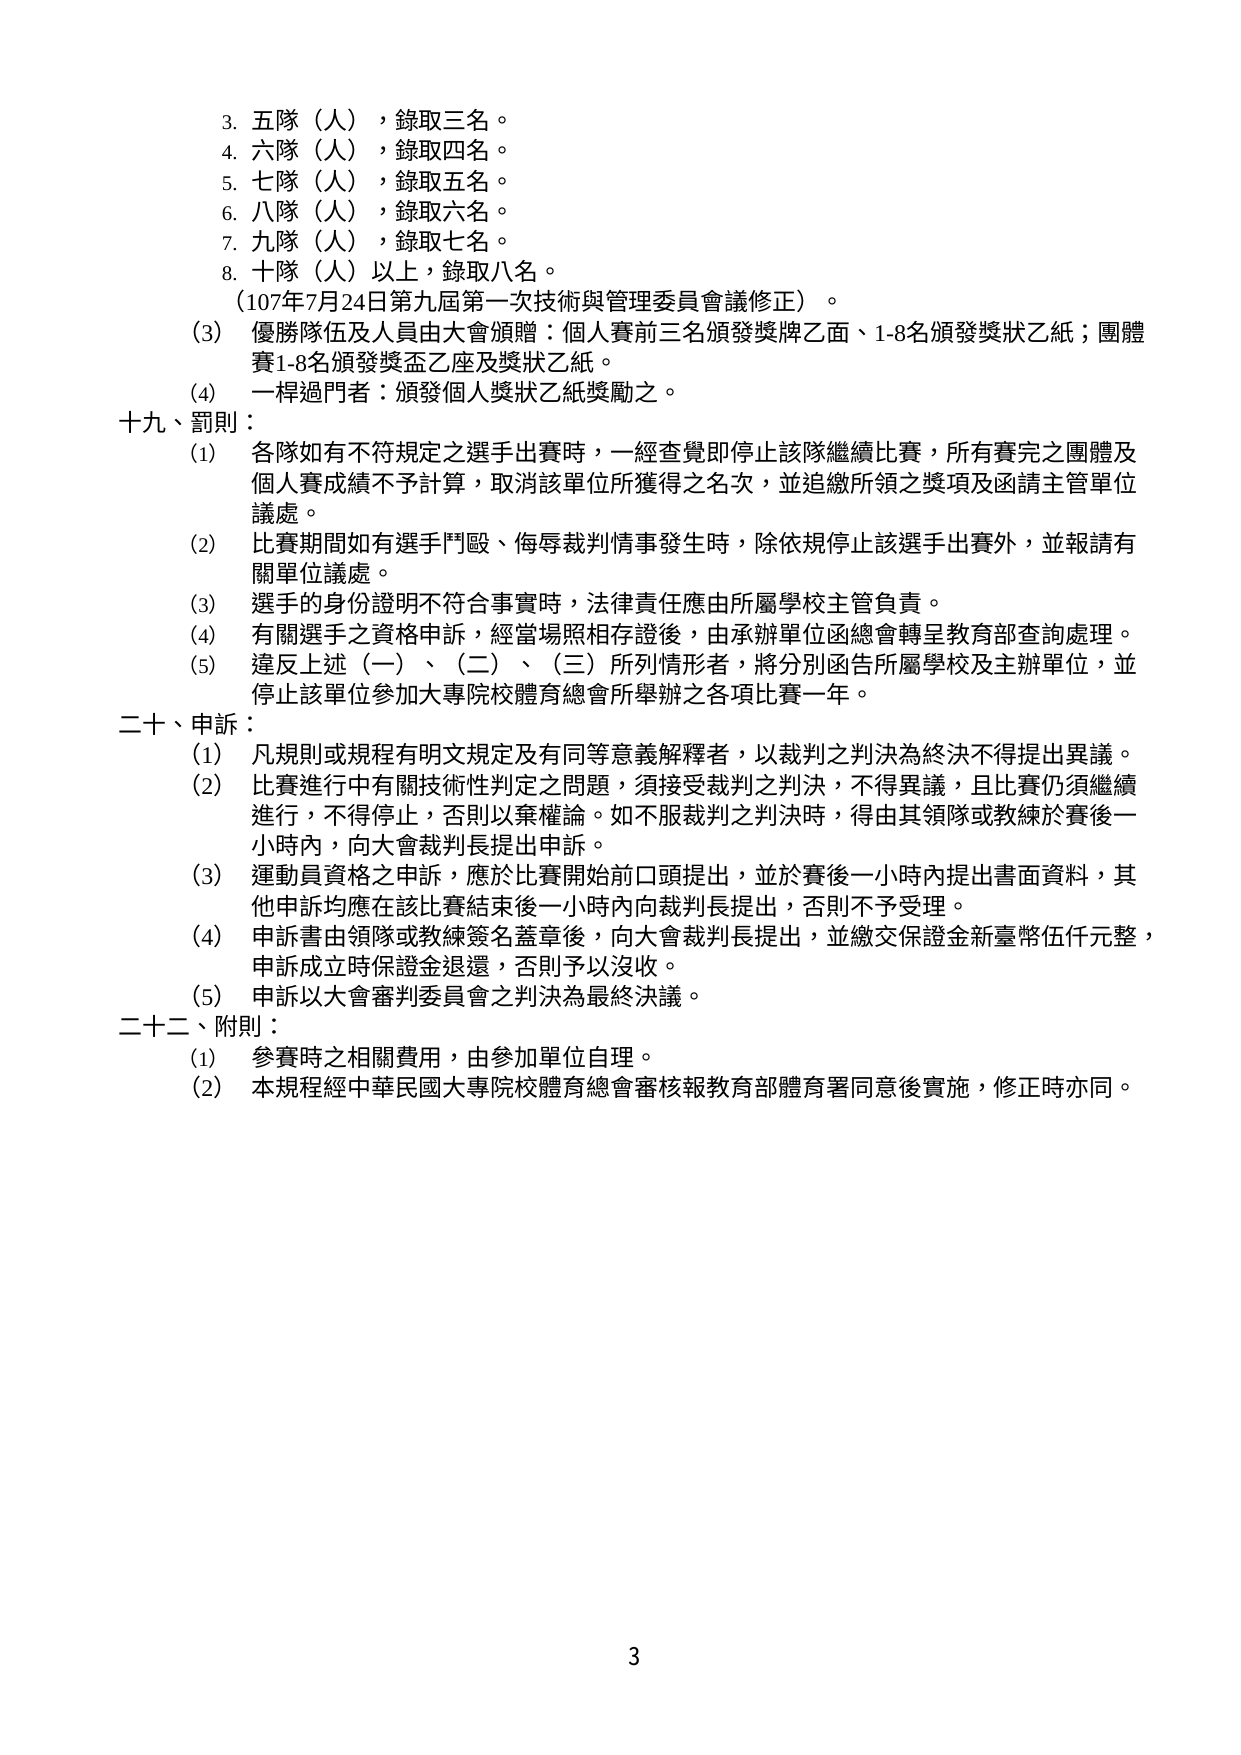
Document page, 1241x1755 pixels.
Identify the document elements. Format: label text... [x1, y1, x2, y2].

list 六隊（人），錄取四名。 [222, 136, 1152, 166]
list 各隊如有不符規定之選手出賽時，一經查覺即停止該隊繼續比賽，所有賽完之團體及個人賽成績不予計算，取消該單位所獲得之名次，並追繳所領之獎項及函請主管單位議處。 [177, 438, 1152, 528]
text 二十二、附則： [118, 1012, 1152, 1042]
list 優勝隊伍及人員由大會頒贈：個人賽前三名頒發獎牌乙面、1-8名頒發獎狀乙紙；團體賽1-8名頒發獎盃乙座及獎狀乙紙。 [177, 317, 1152, 377]
list 七隊（人），錄取五名。 [222, 166, 1152, 196]
list 九隊（人），錄取七名。 [222, 226, 1152, 256]
list 十隊（人）以上，錄取八名。 [222, 256, 1152, 287]
list 五隊（人），錄取三名。 [222, 105, 1152, 136]
text 二十、申訴： [118, 709, 1152, 740]
list 申訴以大會審判委員會之判決為最終決議。 [177, 981, 1152, 1012]
list 運動員資格之申訴，應於比賽開始前口頭提出，並於賽後一小時內提出書面資料，其他申訴均應在該比賽結束後一小時內向裁判長提出，否則不予受理。 [177, 861, 1152, 921]
list 比賽期間如有選手鬥毆、侮辱裁判情事發生時，除依規停止該選手出賽外，並報請有關單位議處。 [177, 528, 1152, 589]
list 凡規則或規程有明文規定及有同等意義解釋者，以裁判之判決為終決不得提出異議。 [177, 740, 1152, 770]
text （107年7月24日第九屆第一次技術與管理委員會議修正）。 [118, 287, 1152, 317]
list 八隊（人），錄取六名。 [222, 196, 1152, 226]
list 違反上述（一）、（二）、（三）所列情形者，將分別函告所屬學校及主辦單位，並停止該單位參加大專院校體育總會所舉辦之各項比賽一年。 [177, 649, 1152, 709]
list 比賽進行中有關技術性判定之問題，須接受裁判之判決，不得異議，且比賽仍須繼續進行，不得停止，否則以棄權論。如不服裁判之判決時，得由其領隊或教練於賽後一小時內，向大會裁判長提出申訴。 [177, 770, 1152, 861]
list 參賽時之相關費用，由參加單位自理。 [177, 1042, 1152, 1072]
list 選手的身份證明不符合事實時，法律責任應由所屬學校主管負責。 [177, 589, 1152, 619]
text 十九、罰則： [118, 407, 1152, 438]
list 申訴書由領隊或教練簽名蓋章後，向大會裁判長提出，並繳交保證金新臺幣伍仟元整，申訴成立時保證金退還，否則予以沒收。 [177, 921, 1152, 981]
list 一桿過門者：頒發個人獎狀乙紙獎勵之。 [177, 377, 1152, 407]
list 有關選手之資格申訴，經當場照相存證後，由承辦單位函總會轉呈教育部查詢處理。 [177, 619, 1152, 649]
list 本規程經中華民國大專院校體育總會審核報教育部體育署同意後實施，修正時亦同。 [177, 1072, 1152, 1102]
